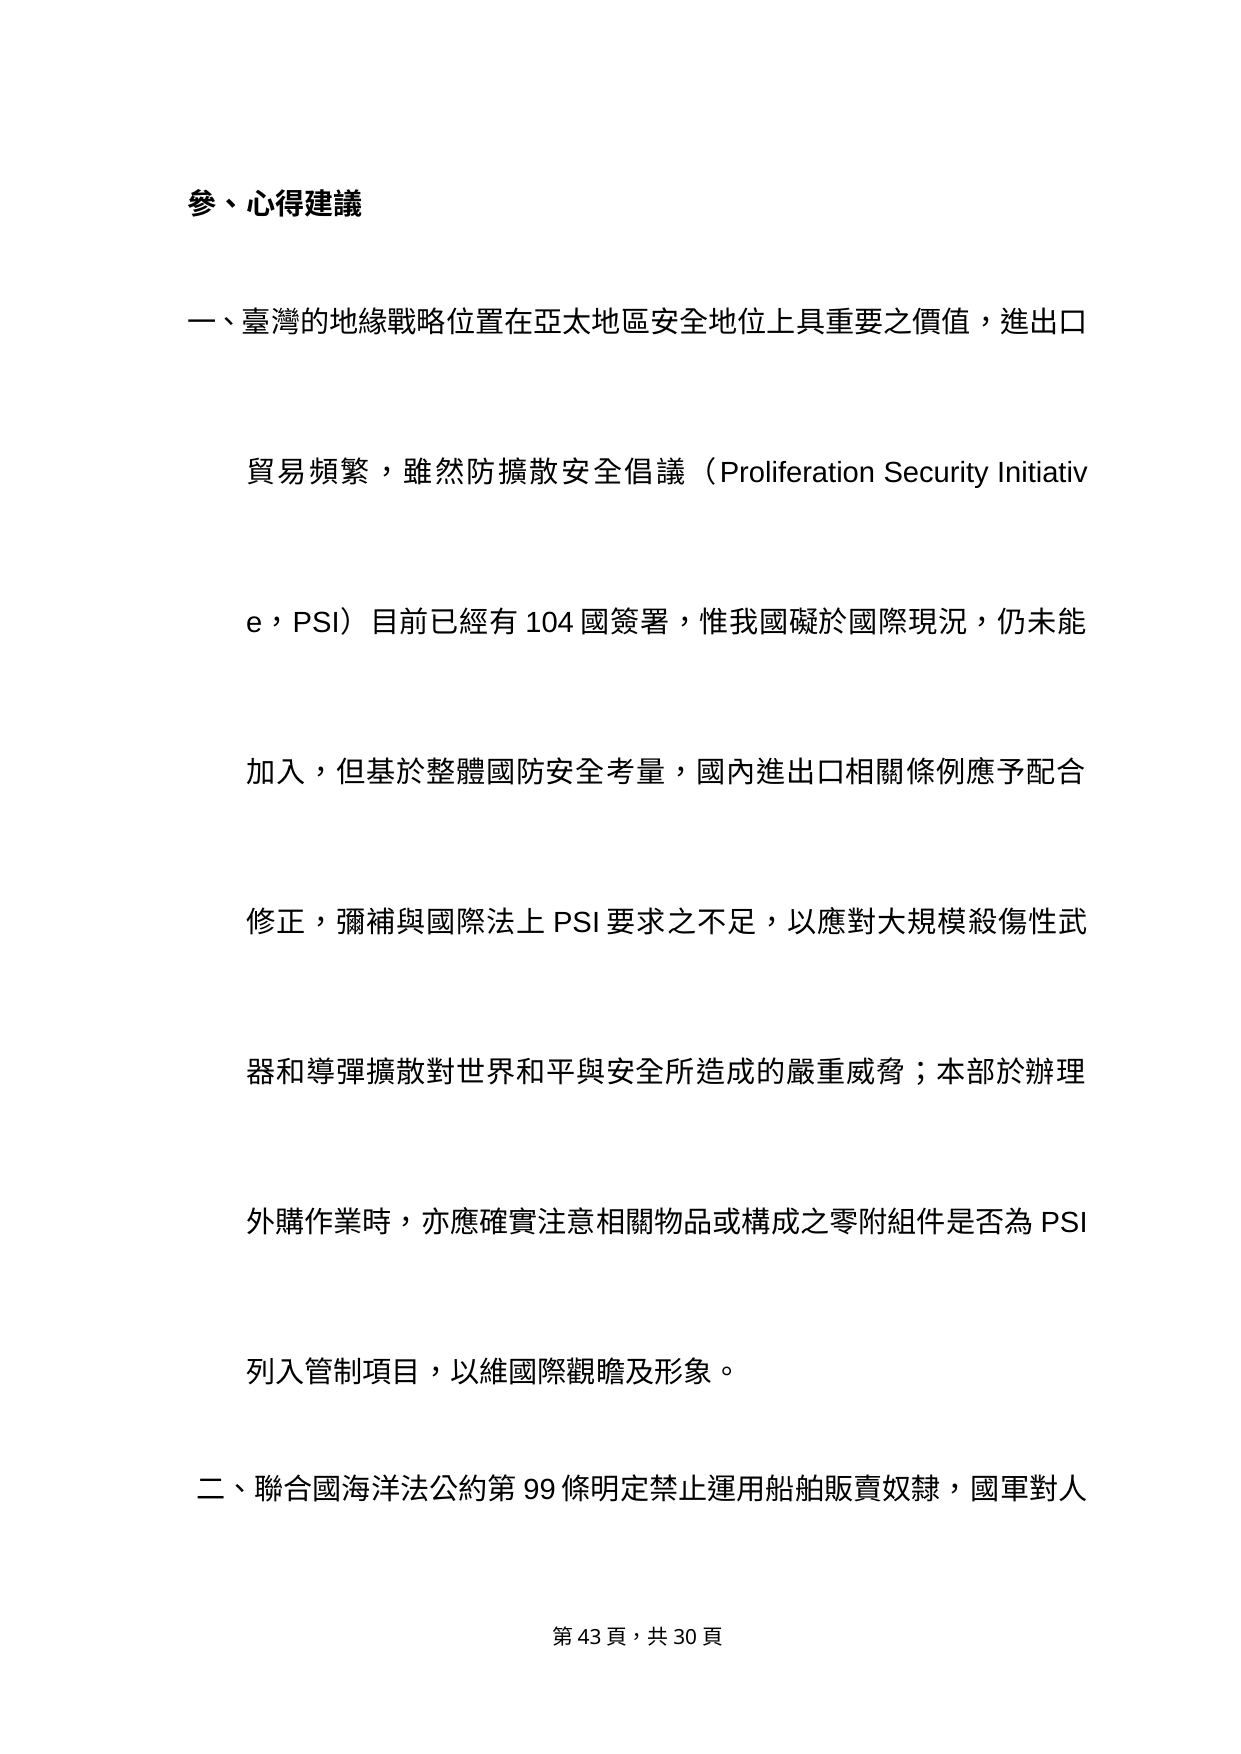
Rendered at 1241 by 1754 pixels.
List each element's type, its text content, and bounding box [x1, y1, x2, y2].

text 一、臺灣的地緣戰略位置在亞太地區安全地位上具重要之價值，進出口貿易頻繁，雖然防擴散安全倡議（Proliferation Security Initiative，PSI）目前已經有104國簽署，惟我國礙於國際現況，仍未能加入，但基於整體國防安全考量，國內進出口相關條例應予配合修正，彌補與國際法上PSI要求之不足，以應對大規模殺傷性武器和導彈擴散對世界和平與安全所造成的嚴重威脅；本部於辦理外購作業時，亦應確實注意相關物品或構成之零附組件是否為PSI列入管制項目，以維國際觀瞻及形象。 [187, 282, 1087, 1407]
text 參、心得建議 [187, 164, 1087, 239]
text 二、聯合國海洋法公約第99條明定禁止運用船舶販賣奴隸，國軍對人 [187, 1449, 1087, 1524]
